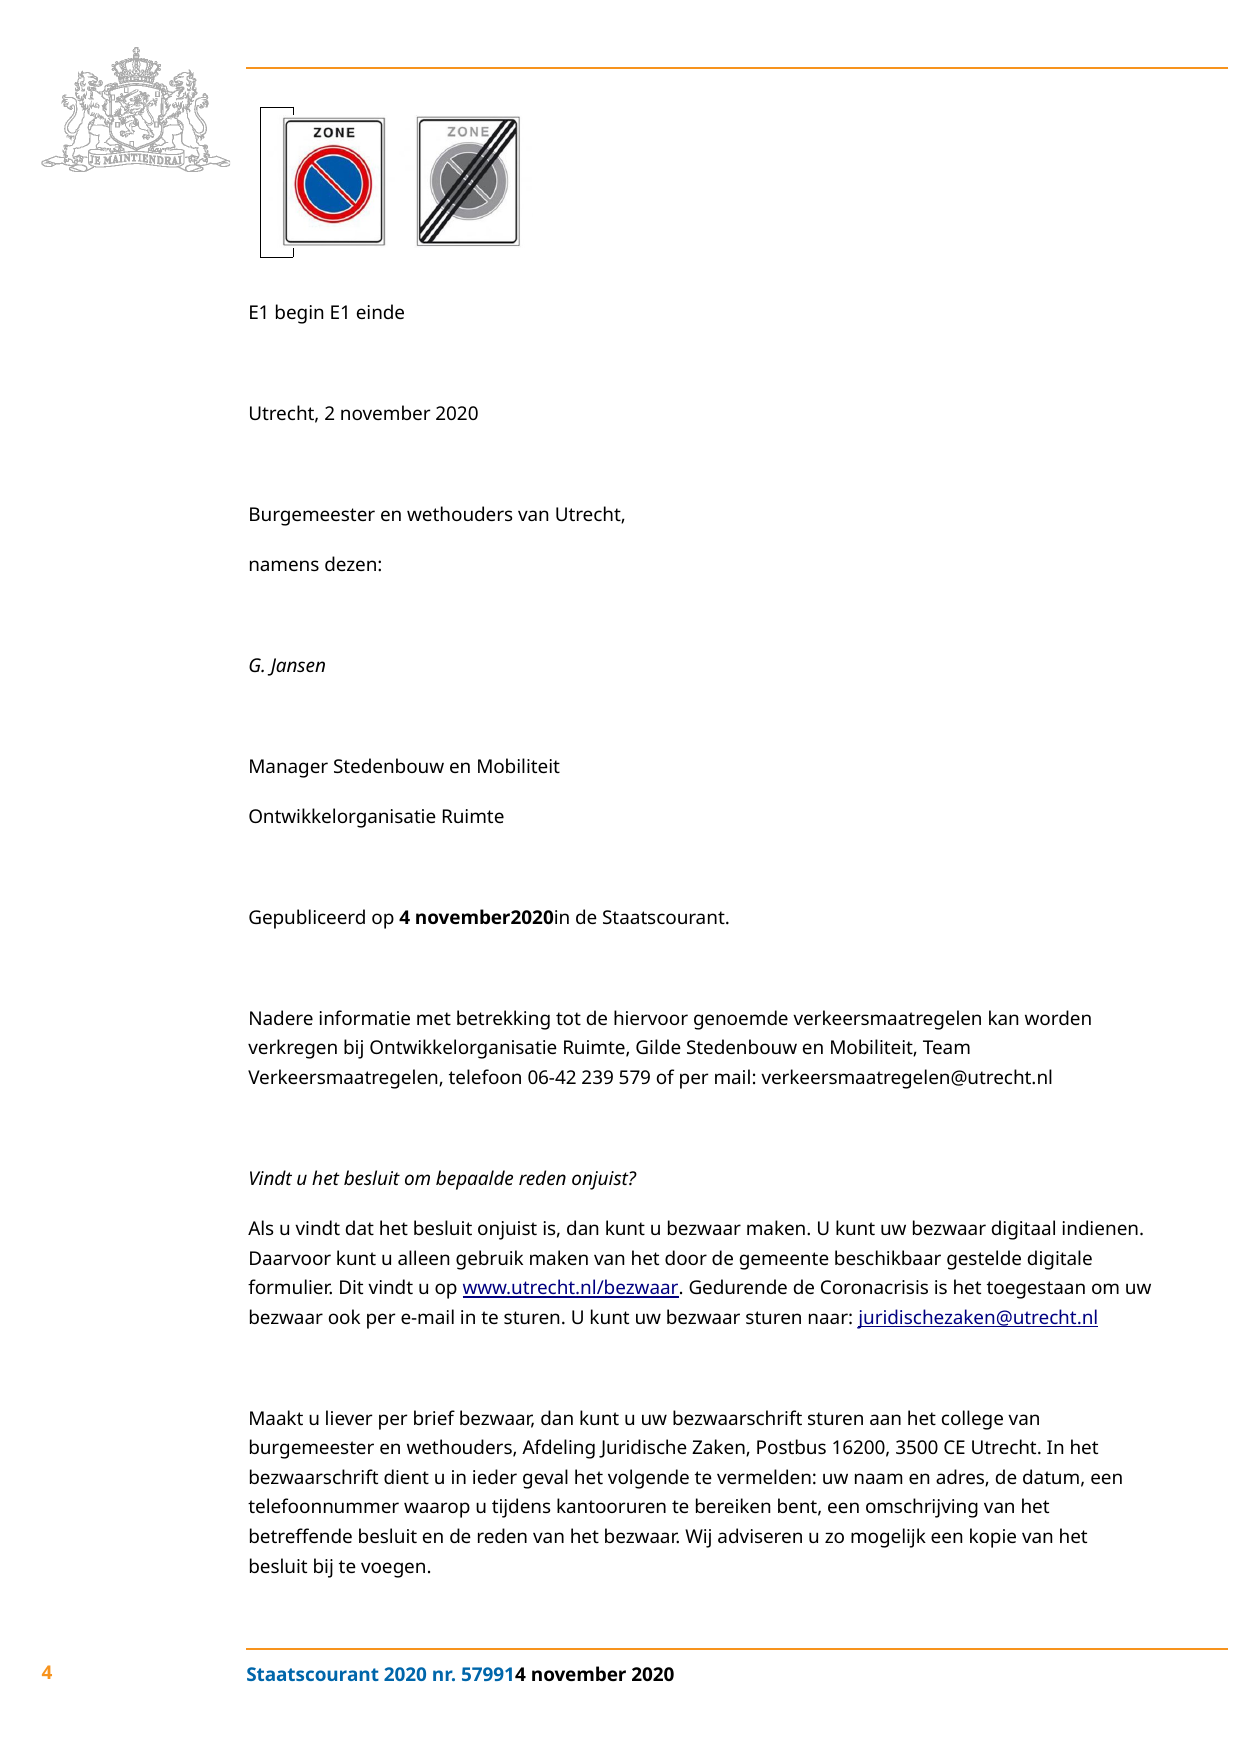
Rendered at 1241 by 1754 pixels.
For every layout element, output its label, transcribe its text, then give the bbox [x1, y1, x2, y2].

text Ontwikkelorganisatie Ruimte [248, 803, 1152, 829]
text Manager Stedenbouw en Mobiliteit [248, 753, 1152, 778]
text namens dezen: [248, 551, 1152, 577]
text E1 begin E1 einde [248, 299, 1152, 325]
text Nadere informatie met betrekking tot de hiervoor genoemde verkeersmaatregelen kan worden verkregen bij Ontwikkelorganisatie Ruimte, Gilde Stedenbouw en Mobiliteit, Team Verkeersmaatregelen, telefoon 06-42 239 579 of per mail: verkeersmaatregelen@utrecht.nl [248, 1005, 1152, 1090]
text Maakt u liever per brief bezwaar, dan kunt u uw bezwaarschrift sturen aan het college van burgemeester en wethouders, Afdeling Juridische Zaken, Postbus 16200, 3500 CE Utrecht. In het bezwaarschrift dient u in ieder geval het volgende te vermelden: uw naam en adres, de datum, een telefoonnummer waarop u tijdens kantooruren te bereiken bent, een omschrijving van het betreffende besluit en de reden van het bezwaar. Wij adviseren u zo mogelijk een kopie van het besluit bij te voegen. [248, 1405, 1152, 1578]
picture [268, 115, 533, 248]
text Vindt u het besluit om bepaalde reden onjuist? [248, 1165, 1152, 1191]
text Utrecht, 2 november 2020 [248, 400, 1152, 426]
text G. Jansen [248, 652, 1152, 678]
text Burgemeester en wethouders van Utrecht, [248, 501, 1152, 526]
text Gepubliceerd op 4 november2020in de Staatscourant. [248, 904, 1152, 930]
text Als u vindt dat het besluit onjuist is, dan kunt u bezwaar maken. U kunt uw bezwaar digitaal indienen. Daarvoor kunt u alleen gebruik maken van het door de gemeente beschikbaar gestelde digitale formulier. Dit vindt u op www.utrecht.nl/bezwaar. Gedurende de Coronacrisis is het toegestaan om uw bezwaar ook per e-mail in te sturen. U kunt uw bezwaar sturen naar: juridischezaken@utrecht.nl [248, 1215, 1152, 1330]
picture [41, 47, 231, 172]
